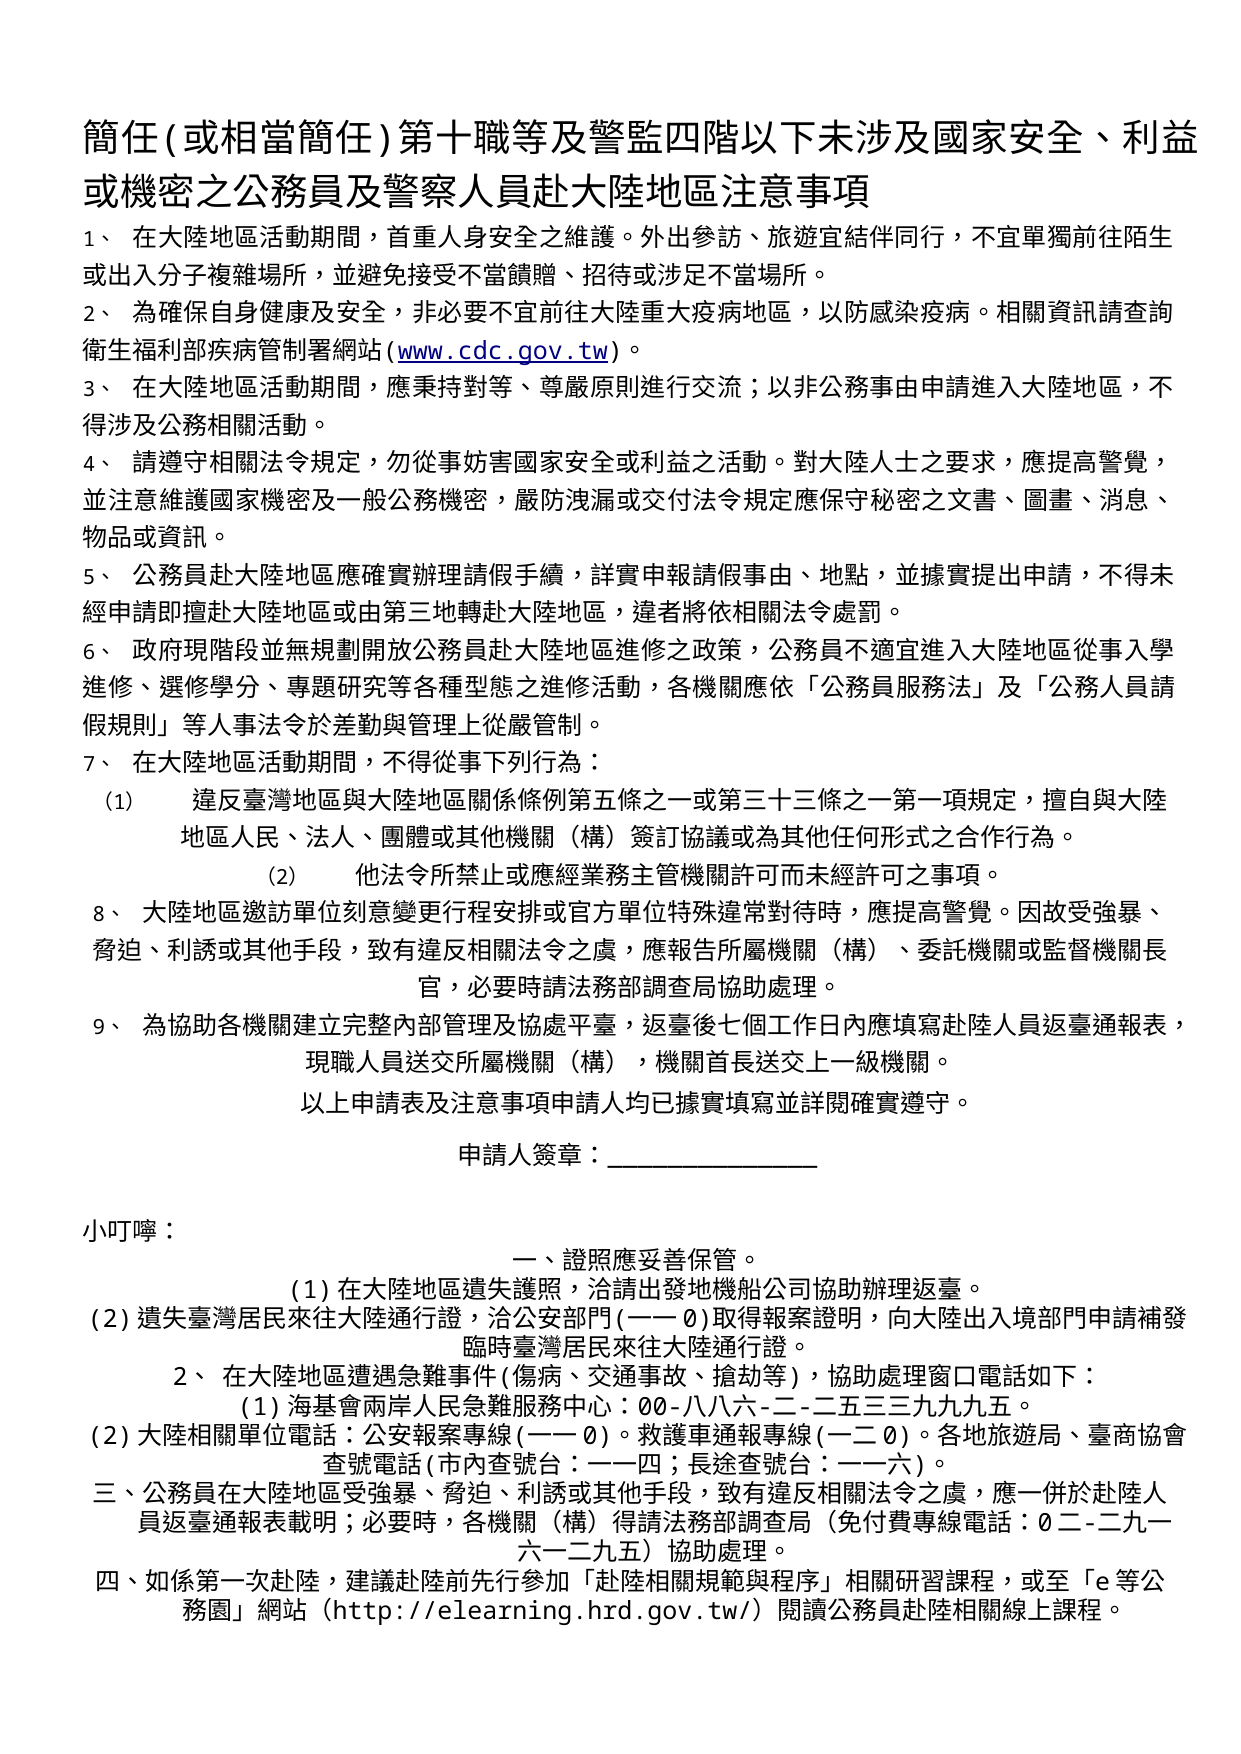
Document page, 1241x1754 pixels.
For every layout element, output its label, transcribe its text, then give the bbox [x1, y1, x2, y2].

list 違反臺灣地區與大陸地區關係條例第五條之一或第三十三條之一第一項規定，擅自與大陸地區人民、法人、團體或其他機關（構）簽訂協議或為其他任何形式之合作行為。 [83, 779, 1177, 854]
text 四、如係第一次赴陸，建議赴陸前先行參加「赴陸相關規範與程序」相關研習課程，或至「e等公務園」網站（http://elearning.hrd.gov.tw/）閱讀公務員赴陸相關線上課程。 [83, 1567, 1177, 1625]
text 簡任(或相當簡任)第十職等及警監四階以下未涉及國家安全、利益或機密之公務員及警察人員赴大陸地區注意事項 [83, 108, 1200, 217]
list 公務員赴大陸地區應確實辦理請假手續，詳實申報請假事由、地點，並據實提出申請，不得未經申請即擅赴大陸地區或由第三地轉赴大陸地區，違者將依相關法令處罰。 [83, 554, 1177, 629]
list 大陸相關單位電話：公安報案專線(一一0)。救護車通報專線(一二0)。各地旅遊局、臺商協會查號電話(市內查號台：一一四；長途查號台：一一六)。 [83, 1421, 1192, 1479]
list 為確保自身健康及安全，非必要不宜前往大陸重大疫病地區，以防感染疫病。相關資訊請查詢衛生福利部疾病管制署網站(www.cdc.gov.tw)。 [83, 292, 1177, 367]
text 小叮嚀： [83, 1217, 1177, 1246]
list 他法令所禁止或應經業務主管機關許可而未經許可之事項。 [83, 854, 1177, 892]
list 海基會兩岸人民急難服務中心：00-八八六-二-二五三三九九九五。 [83, 1392, 1192, 1421]
list 大陸地區邀訪單位刻意變更行程安排或官方單位特殊違常對待時，應提高警覺。因故受強暴、脅迫、利誘或其他手段，致有違反相關法令之虞，應報告所屬機關（構）、委託機關或監督機關長官，必要時請法務部調查局協助處理。 [83, 892, 1177, 1004]
list 在大陸地區活動期間，首重人身安全之維護。外出參訪、旅遊宜結伴同行，不宜單獨前往陌生或出入分子複雜場所，並避免接受不當饋贈、招待或涉足不當場所。 [83, 217, 1177, 292]
list 在大陸地區活動期間，應秉持對等、尊嚴原則進行交流；以非公務事由申請進入大陸地區，不得涉及公務相關活動。 [83, 367, 1177, 442]
list 在大陸地區遭遇急難事件(傷病、交通事故、搶劫等)，協助處理窗口電話如下： [83, 1362, 1192, 1392]
text 一、證照應妥善保管。 [83, 1246, 1192, 1275]
list 遺失臺灣居民來往大陸通行證，洽公安部門(一一0)取得報案證明，向大陸出入境部門申請補發臨時臺灣居民來往大陸通行證。 [83, 1304, 1192, 1362]
list 請遵守相關法令規定，勿從事妨害國家安全或利益之活動。對大陸人士之要求，應提高警覺，並注意維護國家機密及一般公務機密，嚴防洩漏或交付法令規定應保守秘密之文書、圖畫、消息、物品或資訊。 [83, 442, 1177, 554]
text 以上申請表及注意事項申請人均已據實填寫並詳閱確實遵守。 [83, 1079, 1192, 1121]
list 在大陸地區活動期間，不得從事下列行為： [83, 742, 1177, 779]
text 三、公務員在大陸地區受強暴、脅迫、利誘或其他手段，致有違反相關法令之虞，應一併於赴陸人員返臺通報表載明；必要時，各機關（構）得請法務部調查局（免付費專線電話：0二-二九一六一二九五）協助處理。 [83, 1479, 1177, 1567]
list 在大陸地區遺失護照，洽請出發地機船公司協助辦理返臺。 [83, 1275, 1192, 1304]
list 政府現階段並無規劃開放公務員赴大陸地區進修之政策，公務員不適宜進入大陸地區從事入學進修、選修學分、專題研究等各種型態之進修活動，各機關應依「公務員服務法」及「公務人員請假規則」等人事法令於差勤與管理上從嚴管制。 [83, 629, 1177, 742]
list 為協助各機關建立完整內部管理及協處平臺，返臺後七個工作日內應填寫赴陸人員返臺通報表，現職人員送交所屬機關（構），機關首長送交上一級機關。 [83, 1004, 1177, 1079]
text 申請人簽章：______________ [83, 1121, 1192, 1175]
